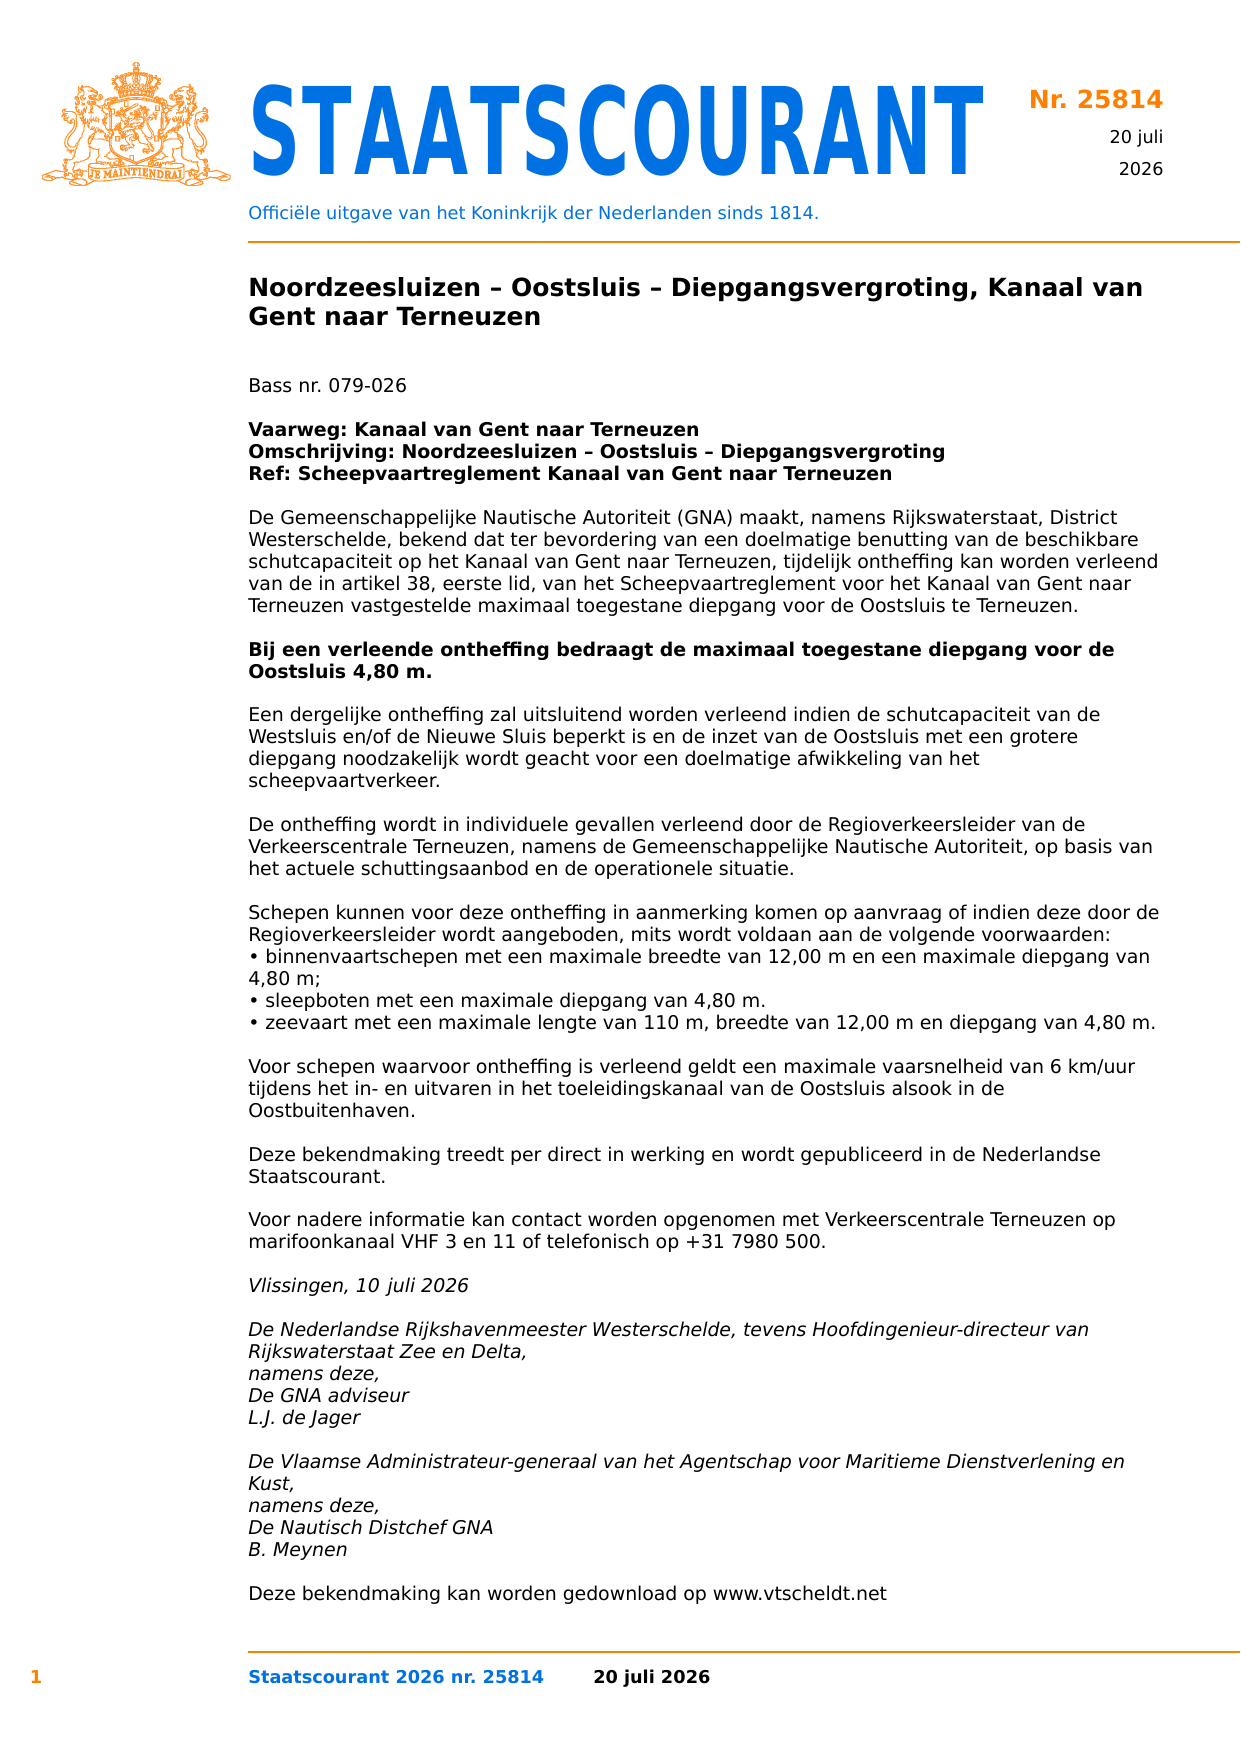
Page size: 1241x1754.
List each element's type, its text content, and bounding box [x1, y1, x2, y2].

text • zeevaart met een maximale lengte van 110 m, breedte van 12,00 m en diepgang van 4,80 m. [248, 1012, 1163, 1034]
text De Vlaamse Administrateur-generaal van het Agentschap voor Maritieme Dienstverlening en Kust, namens deze, De Nautisch Distchef GNA B. Meynen [248, 1451, 1163, 1561]
text Deze bekendmaking kan worden gedownload op www.vtscheldt.net [248, 1583, 1163, 1604]
table_cell 20 juli [998, 121, 1240, 153]
text • sleepboten met een maximale diepgang van 4,80 m. [248, 990, 1163, 1012]
picture [41, 62, 231, 186]
subtitle Noordzeesluizen – Oostsluis – Diepgangsvergroting, Kanaal van Gent naar Terneuzen [248, 273, 1163, 331]
text Deze bekendmaking treedt per direct in werking en wordt gepubliceerd in de Nederlandse Staatscourant. [248, 1143, 1163, 1187]
text Voor schepen waarvoor ontheffing is verleend geldt een maximale vaarsnelheid van 6 km/uur tijdens het in- en uitvaren in het toeleidingskanaal van de Oostsluis alsook in de Oostbuitenhaven. [248, 1056, 1163, 1122]
text Bij een verleende ontheffing bedraagt de maximaal toegestane diepgang voor de Oostsluis 4,80 m. [248, 638, 1163, 682]
table_cell 2026 [998, 153, 1240, 203]
text Vlissingen, 10 juli 2026 [248, 1275, 1163, 1297]
table_header Nr. 25814 [998, 62, 1240, 121]
text Ref: Scheepvaartreglement Kanaal van Gent naar Terneuzen [248, 463, 1163, 485]
text Schepen kunnen voor deze ontheffing in aanmerking komen op aanvraag of indien deze door de Regioverkeersleider wordt aangeboden, mits wordt voldaan aan de volgende voorwaarden: [248, 902, 1163, 946]
text Omschrijving: Noordzeesluizen – Oostsluis – Diepgangsvergroting [248, 441, 1163, 463]
text De ontheffing wordt in individuele gevallen verleend door de Regioverkeersleider van de Verkeerscentrale Terneuzen, namens de Gemeenschappelijke Nautische Autoriteit, op basis van het actuele schuttingsaanbod en de operationele situatie. [248, 814, 1163, 880]
text • binnenvaartschepen met een maximale breedte van 12,00 m en een maximale diepgang van 4,80 m; [248, 946, 1163, 990]
text Een dergelijke ontheffing zal uitsluitend worden verleend indien de schutcapaciteit van de Westsluis en/of de Nieuwe Sluis beperkt is en de inzet van de Oostsluis met een grotere diepgang noodzakelijk wordt geacht voor een doelmatige afwikkeling van het scheepvaartverkeer. [248, 704, 1163, 792]
text De Nederlandse Rijkshavenmeester Westerschelde, tevens Hoofdingenieur-directeur van Rijkswaterstaat Zee en Delta, namens deze, De GNA adviseur L.J. de Jager [248, 1319, 1163, 1429]
table_header [25, 62, 248, 241]
text De Gemeenschappelijke Nautische Autoriteit (GNA) maakt, namens Rijkswaterstaat, District Westerschelde, bekend dat ter bevordering van een doelmatige benutting van de beschikbare schutcapaciteit op het Kanaal van Gent naar Terneuzen, tijdelijk ontheffing kan worden verleend van de in artikel 38, eerste lid, van het Scheepvaartreglement voor het Kanaal van Gent naar Terneuzen vastgestelde maximaal toegestane diepgang voor de Oostsluis te Terneuzen. [248, 507, 1163, 617]
text Bass nr. 079-026 [248, 375, 1163, 397]
text Vaarweg: Kanaal van Gent naar Terneuzen [248, 419, 1163, 441]
table_cell Officiële uitgave van het Koninkrijk der Nederlanden sinds 1814. [248, 203, 1240, 241]
text Voor nadere informatie kan contact worden opgenomen met Verkeerscentrale Terneuzen op marifoonkanaal VHF 3 en 11 of telefonisch op +31 7980 500. [248, 1209, 1163, 1253]
table_header STAATSCOURANT [248, 62, 998, 203]
